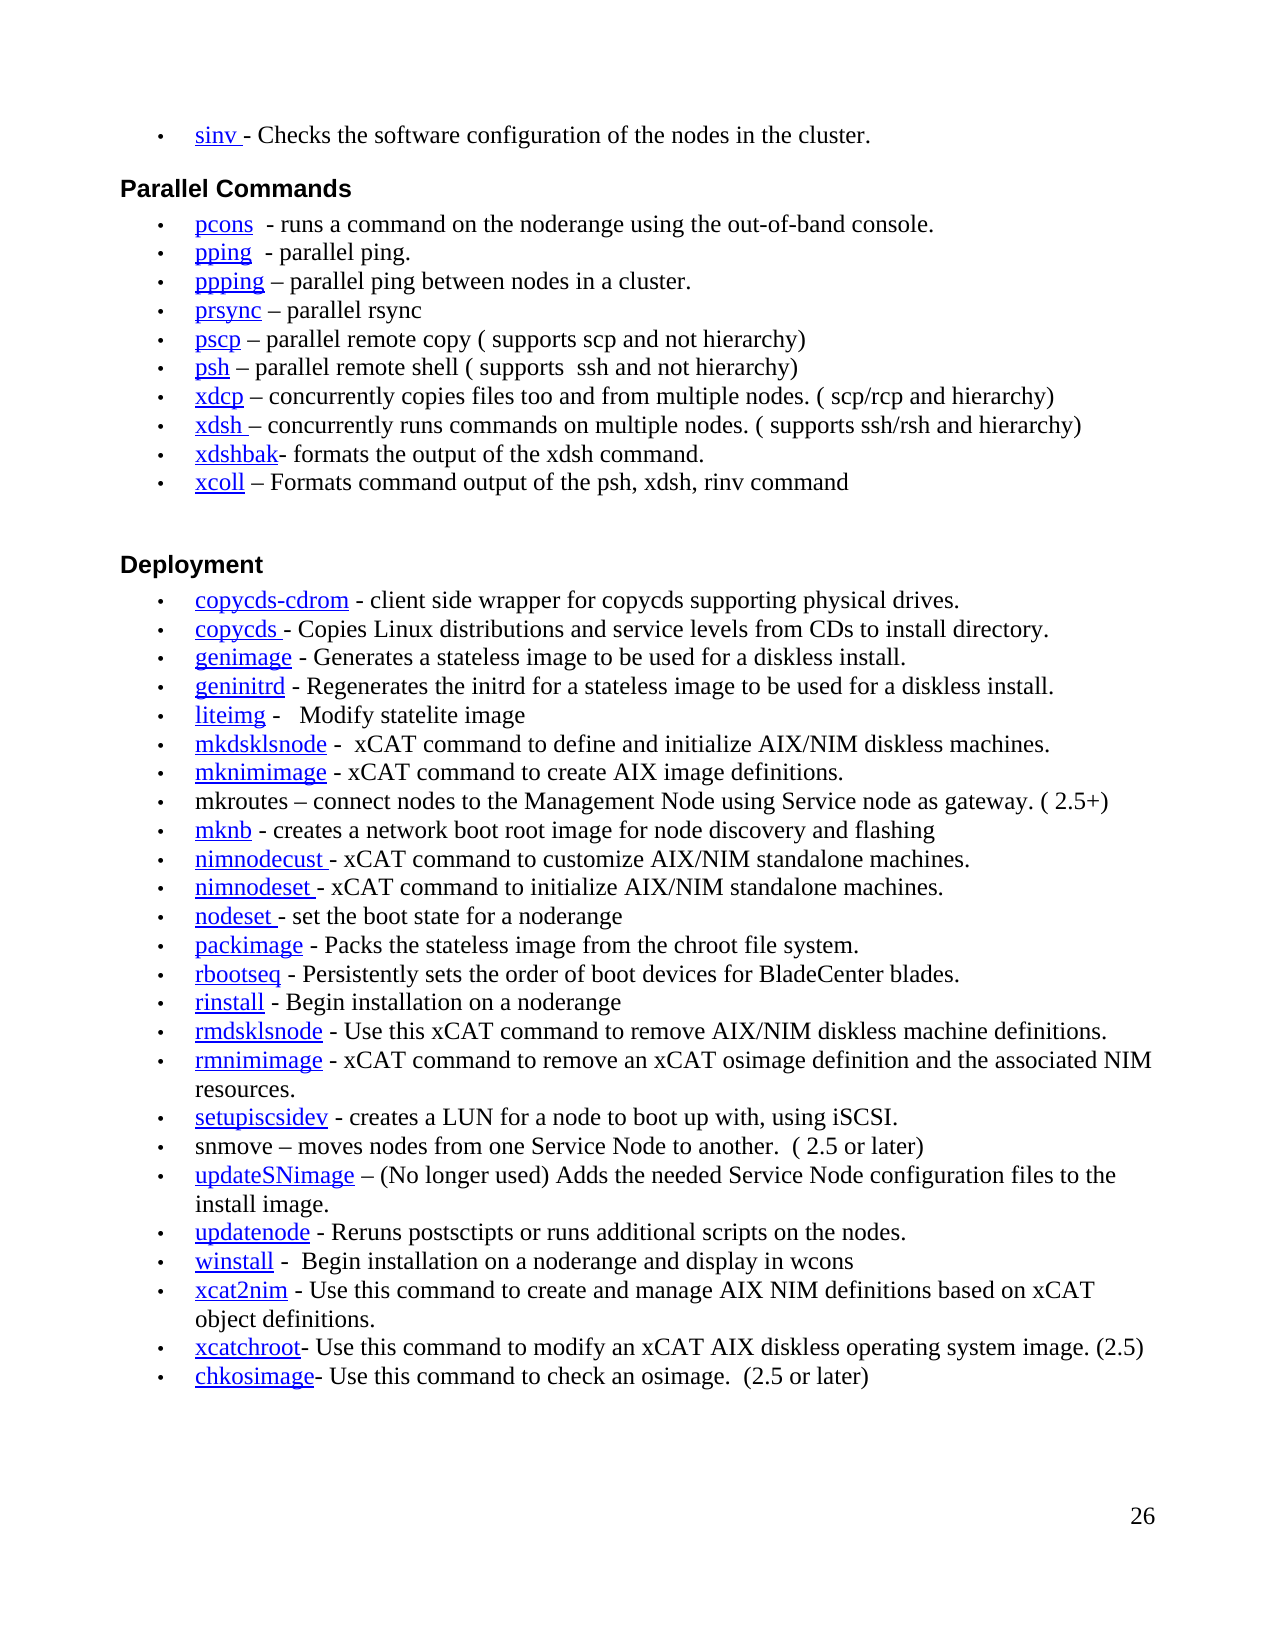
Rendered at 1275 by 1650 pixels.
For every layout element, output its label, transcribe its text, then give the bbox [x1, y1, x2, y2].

list xcoll – Formats command output of the psh, xdsh, rinv command [157, 467, 1155, 496]
list mkroutes – connect nodes to the Management Node using Service node as gateway. ( 2.5+) [157, 786, 1155, 815]
list copycds-cdrom - client side wrapper for copycds supporting physical drives. [157, 585, 1155, 614]
list xcatchroot- Use this command to modify an xCAT AIX diskless operating system image. (2.5) [157, 1332, 1155, 1361]
list xcat2nim - Use this command to create and manage AIX NIM definitions based on xCAT object definitions. [157, 1275, 1155, 1332]
subtitle Deployment [120, 550, 1155, 579]
list ppping – parallel ping between nodes in a cluster. [157, 266, 1155, 295]
list snmove – moves nodes from one Service Node to another. ( 2.5 or later) [157, 1131, 1155, 1160]
list liteimg - Modify statelite image [157, 700, 1155, 729]
list xdcp – concurrently copies files too and from multiple nodes. ( scp/rcp and hierarchy) [157, 381, 1155, 410]
list rinstall - Begin installation on a noderange [157, 987, 1155, 1016]
list pcons - runs a command on the noderange using the out-of-band console. [157, 209, 1155, 237]
list rmnimimage - xCAT command to remove an xCAT osimage definition and the associated NIM resources. [157, 1045, 1155, 1102]
list setupiscsidev - creates a LUN for a node to boot up with, using iSCSI. [157, 1102, 1155, 1131]
list pscp – parallel remote copy ( supports scp and not hierarchy) [157, 324, 1155, 352]
list nodeset - set the boot state for a noderange [157, 901, 1155, 930]
list geninitrd - Regenerates the initrd for a stateless image to be used for a diskless install. [157, 671, 1155, 700]
list updateSNimage – (No longer used) Adds the needed Service Node configuration files to the install image. [157, 1160, 1155, 1217]
list chkosimage- Use this command to check an osimage. (2.5 or later) [157, 1361, 1155, 1390]
list mkdsklsnode - xCAT command to define and initialize AIX/NIM diskless machines. [157, 729, 1155, 757]
list psh – parallel remote shell ( supports ssh and not hierarchy) [157, 352, 1155, 381]
list updatenode - Reruns postsctipts or runs additional scripts on the nodes. [157, 1217, 1155, 1246]
list nimnodeset - xCAT command to initialize AIX/NIM standalone machines. [157, 872, 1155, 901]
list prsync – parallel rsync [157, 295, 1155, 324]
list mknimimage - xCAT command to create AIX image definitions. [157, 757, 1155, 786]
list xdshbak- formats the output of the xdsh command. [157, 439, 1155, 467]
list nimnodecust - xCAT command to customize AIX/NIM standalone machines. [157, 844, 1155, 872]
list pping - parallel ping. [157, 237, 1155, 266]
list sinv - Checks the software configuration of the nodes in the cluster. [157, 120, 1155, 149]
list rmdsklsnode - Use this xCAT command to remove AIX/NIM diskless machine definitions. [157, 1016, 1155, 1045]
subtitle Parallel Commands [120, 174, 1155, 202]
list rbootseq - Persistently sets the order of boot devices for BladeCenter blades. [157, 959, 1155, 987]
list mknb - creates a network boot root image for node discovery and flashing [157, 815, 1155, 844]
list genimage - Generates a stateless image to be used for a diskless install. [157, 642, 1155, 671]
list packimage - Packs the stateless image from the chroot file system. [157, 930, 1155, 959]
list xdsh – concurrently runs commands on multiple nodes. ( supports ssh/rsh and hierarchy) [157, 410, 1155, 439]
list winstall - Begin installation on a noderange and display in wcons [157, 1246, 1155, 1275]
list copycds - Copies Linux distributions and service levels from CDs to install directory. [157, 614, 1155, 642]
